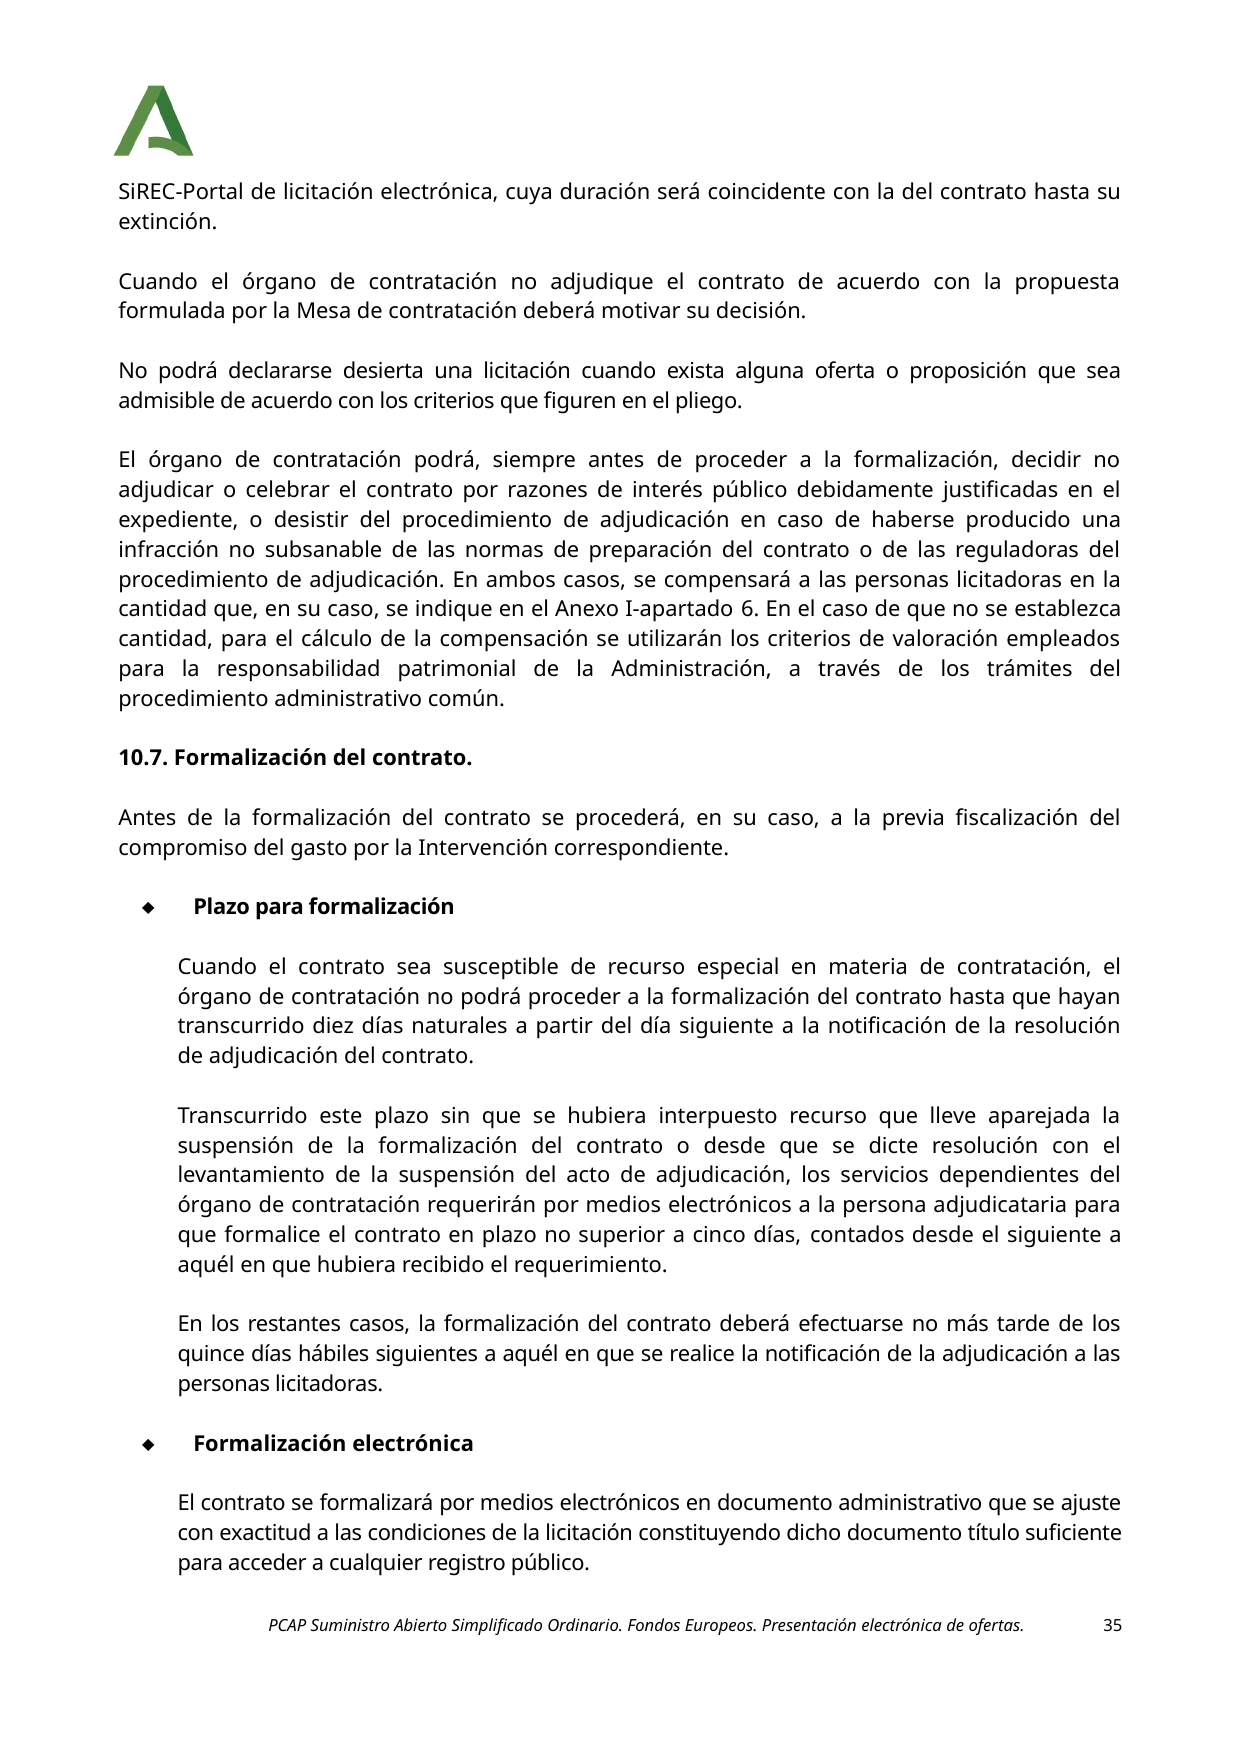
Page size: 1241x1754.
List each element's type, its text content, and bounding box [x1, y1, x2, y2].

text SiREC-Portal de licitación electrónica, cuya duración será coincidente con la del contrato hasta su extinción. [118, 176, 1122, 236]
text Cuando el órgano de contratación no adjudique el contrato de acuerdo con la propuesta formulada por la Mesa de contratación deberá motivar su decisión. [118, 266, 1122, 325]
subtitle 10.7. Formalización del contrato. [118, 742, 1122, 772]
list En los restantes casos, la formalización del contrato deberá efectuarse no más tarde de los quince días hábiles siguientes a aquél en que se realice la notificación de la adjudicación a las personas licitadoras. [142, 1308, 1122, 1398]
text Antes de la formalización del contrato se procederá, en su caso, a la previa fiscalización del compromiso del gasto por la Intervención correspondiente. [118, 802, 1122, 862]
list Plazo para formalización [142, 891, 1122, 921]
text No podrá declararse desierta una licitación cuando exista alguna oferta o proposición que sea admisible de acuerdo con los criterios que figuren en el pliego. [118, 355, 1122, 415]
list Transcurrido este plazo sin que se hubiera interpuesto recurso que lleve aparejada la suspensión de la formalización del contrato o desde que se dicte resolución con el levantamiento de la suspensión del acto de adjudicación, los servicios dependientes del órgano de contratación requerirán por medios electrónicos a la persona adjudicataria para que formalice el contrato en plazo no superior a cinco días, contados desde el siguiente a aquél en que hubiera recibido el requerimiento. [177, 1100, 1122, 1279]
text El órgano de contratación podrá, siempre antes de proceder a la formalización, decidir no adjudicar o celebrar el contrato por razones de interés público debidamente justificadas en el expediente, o desistir del procedimiento de adjudicación en caso de haberse producido una infracción no subsanable de las normas de preparación del contrato o de las reguladoras del procedimiento de adjudicación. En ambos casos, se compensará a las personas licitadoras en la cantidad que, en su caso, se indique en el Anexo I-apartado 6. En el caso de que no se establezca cantidad, para el cálculo de la compensación se utilizarán los criterios de valoración empleados para la responsabilidad patrimonial de la Administración, a través de los trámites del procedimiento administrativo común. [118, 444, 1122, 713]
picture [109, 81, 198, 160]
list Cuando el contrato sea susceptible de recurso especial en materia de contratación, el órgano de contratación no podrá proceder a la formalización del contrato hasta que hayan transcurrido diez días naturales a partir del día siguiente a la notificación de la resolución de adjudicación del contrato. [177, 951, 1122, 1070]
list El contrato se formalizará por medios electrónicos en documento administrativo que se ajuste con exactitud a las condiciones de la licitación constituyendo dicho documento título suficiente para acceder a cualquier registro público. [177, 1487, 1122, 1577]
list Formalización electrónica [142, 1428, 1122, 1457]
